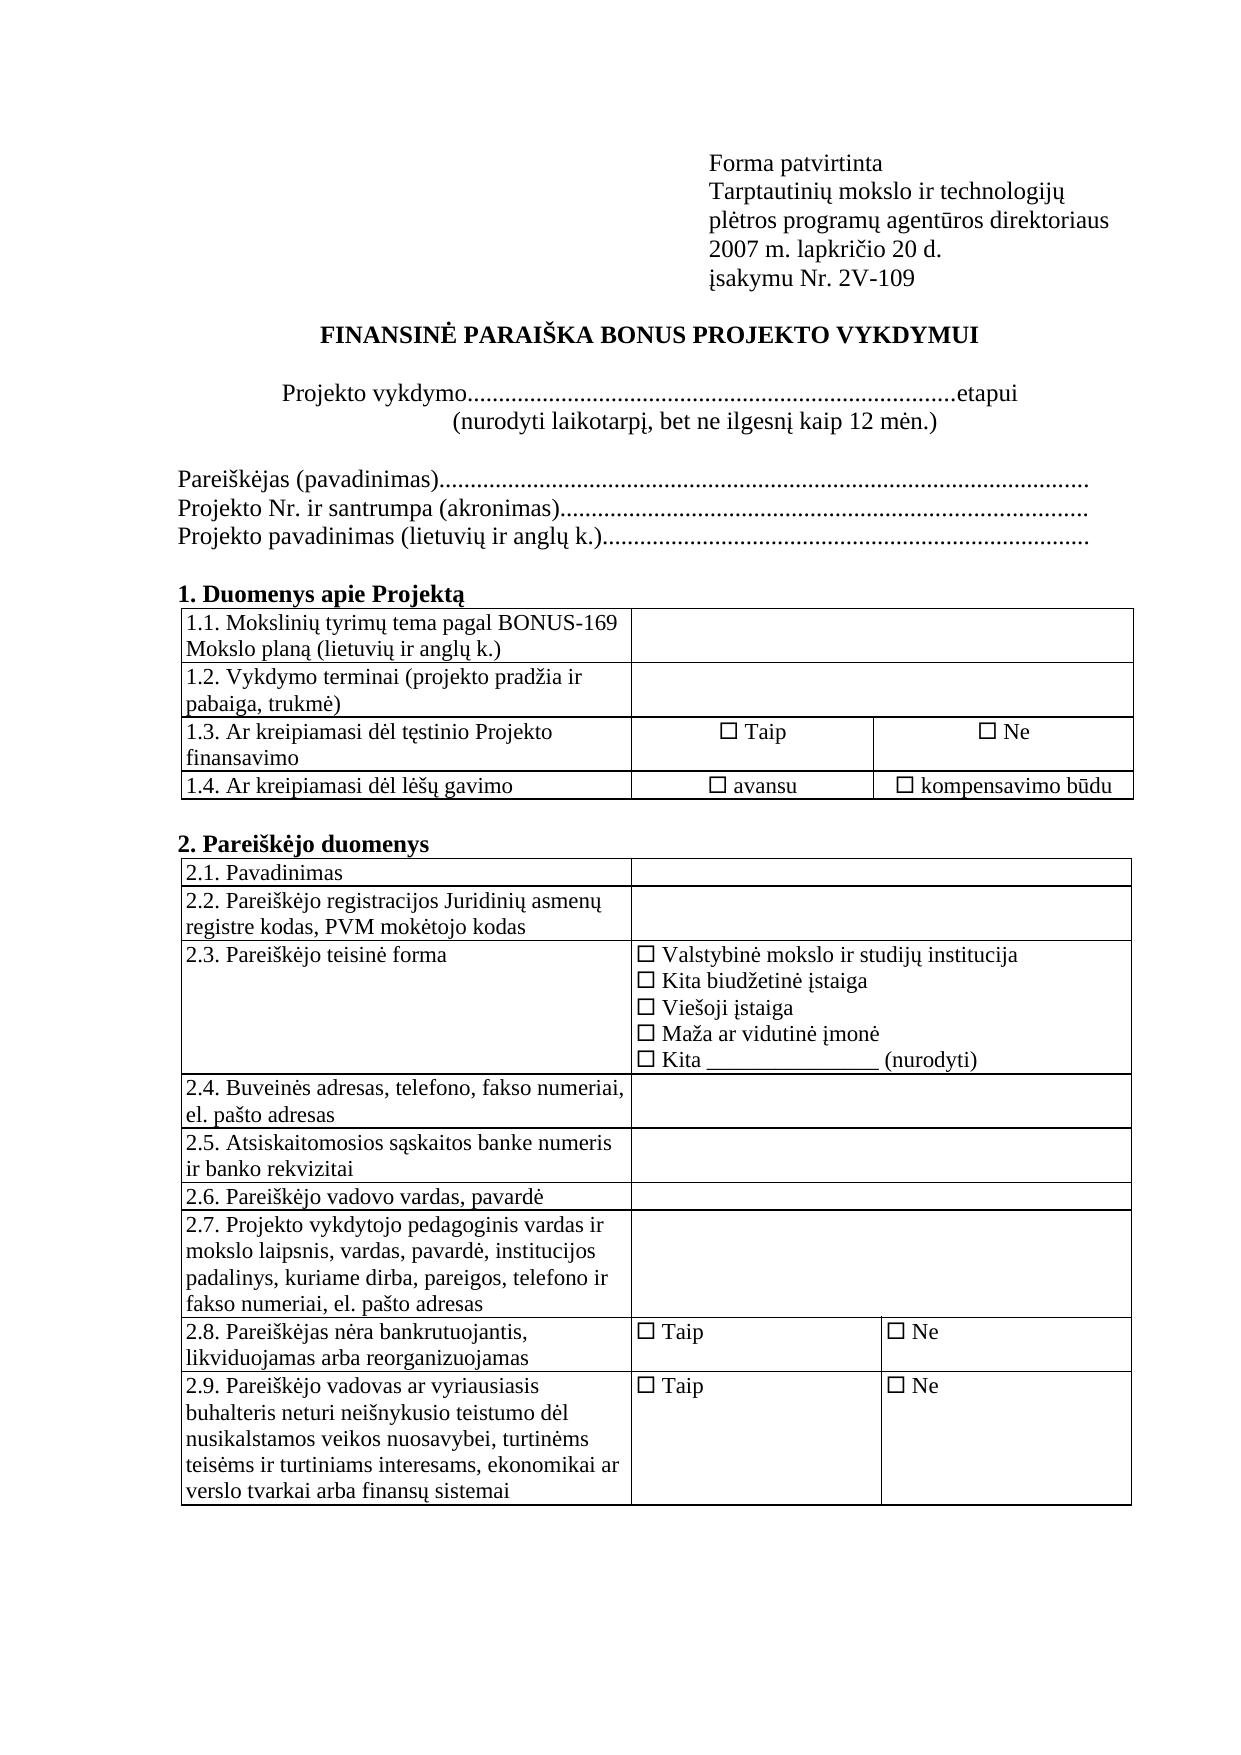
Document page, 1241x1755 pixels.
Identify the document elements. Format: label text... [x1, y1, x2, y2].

table_cell 2.3. Pareiškėjo teisinė forma [182, 941, 631, 1073]
table_cell [1127, 1183, 1131, 1209]
table_header [632, 859, 636, 885]
text Projekto Nr. ir santrumpa (akronimas) [177, 493, 1122, 521]
text Projekto vykdymo etapui [177, 378, 1122, 406]
text Forma patvirtinta [177, 148, 1122, 176]
table_cell [632, 1129, 1131, 1181]
table_cell [] Taip [632, 718, 873, 770]
text Projekto pavadinimas (lietuvių ir anglų k.) [177, 521, 1122, 550]
table_cell [632, 1183, 636, 1209]
table_cell [] Taip [632, 1372, 881, 1504]
table_cell [] Ne [882, 1318, 1131, 1371]
table_cell [632, 1211, 1131, 1316]
table_cell [] Taip [632, 1318, 881, 1371]
table_header [1127, 859, 1131, 885]
text 1. Duomenys apie Projektą [177, 579, 1122, 608]
text įsakymu Nr. 2V-109 [177, 263, 1122, 291]
text Tarptautinių mokslo ir technologijų [177, 176, 1122, 205]
table_cell [] Ne [882, 1372, 1131, 1504]
table_cell [] Ne [874, 718, 1133, 770]
table_cell [632, 887, 1131, 939]
text plėtros programų agentūros direktoriaus [177, 205, 1122, 234]
text 2007 m. lapkričio 20 d. [177, 234, 1122, 263]
text (nurodyti laikotarpį, bet ne ilgesnį kaip 12 mėn.) [452, 406, 1122, 435]
text FINANSINĖ PARAIŠKA BONUS PROJEKTO VYKDYMUI [177, 320, 1122, 349]
text Pareiškėjas (pavadinimas) [177, 464, 1122, 493]
table_header [632, 609, 1133, 662]
table_cell [632, 1075, 1131, 1127]
table_cell [632, 663, 1133, 716]
text 2. Pareiškėjo duomenys [177, 829, 1122, 857]
